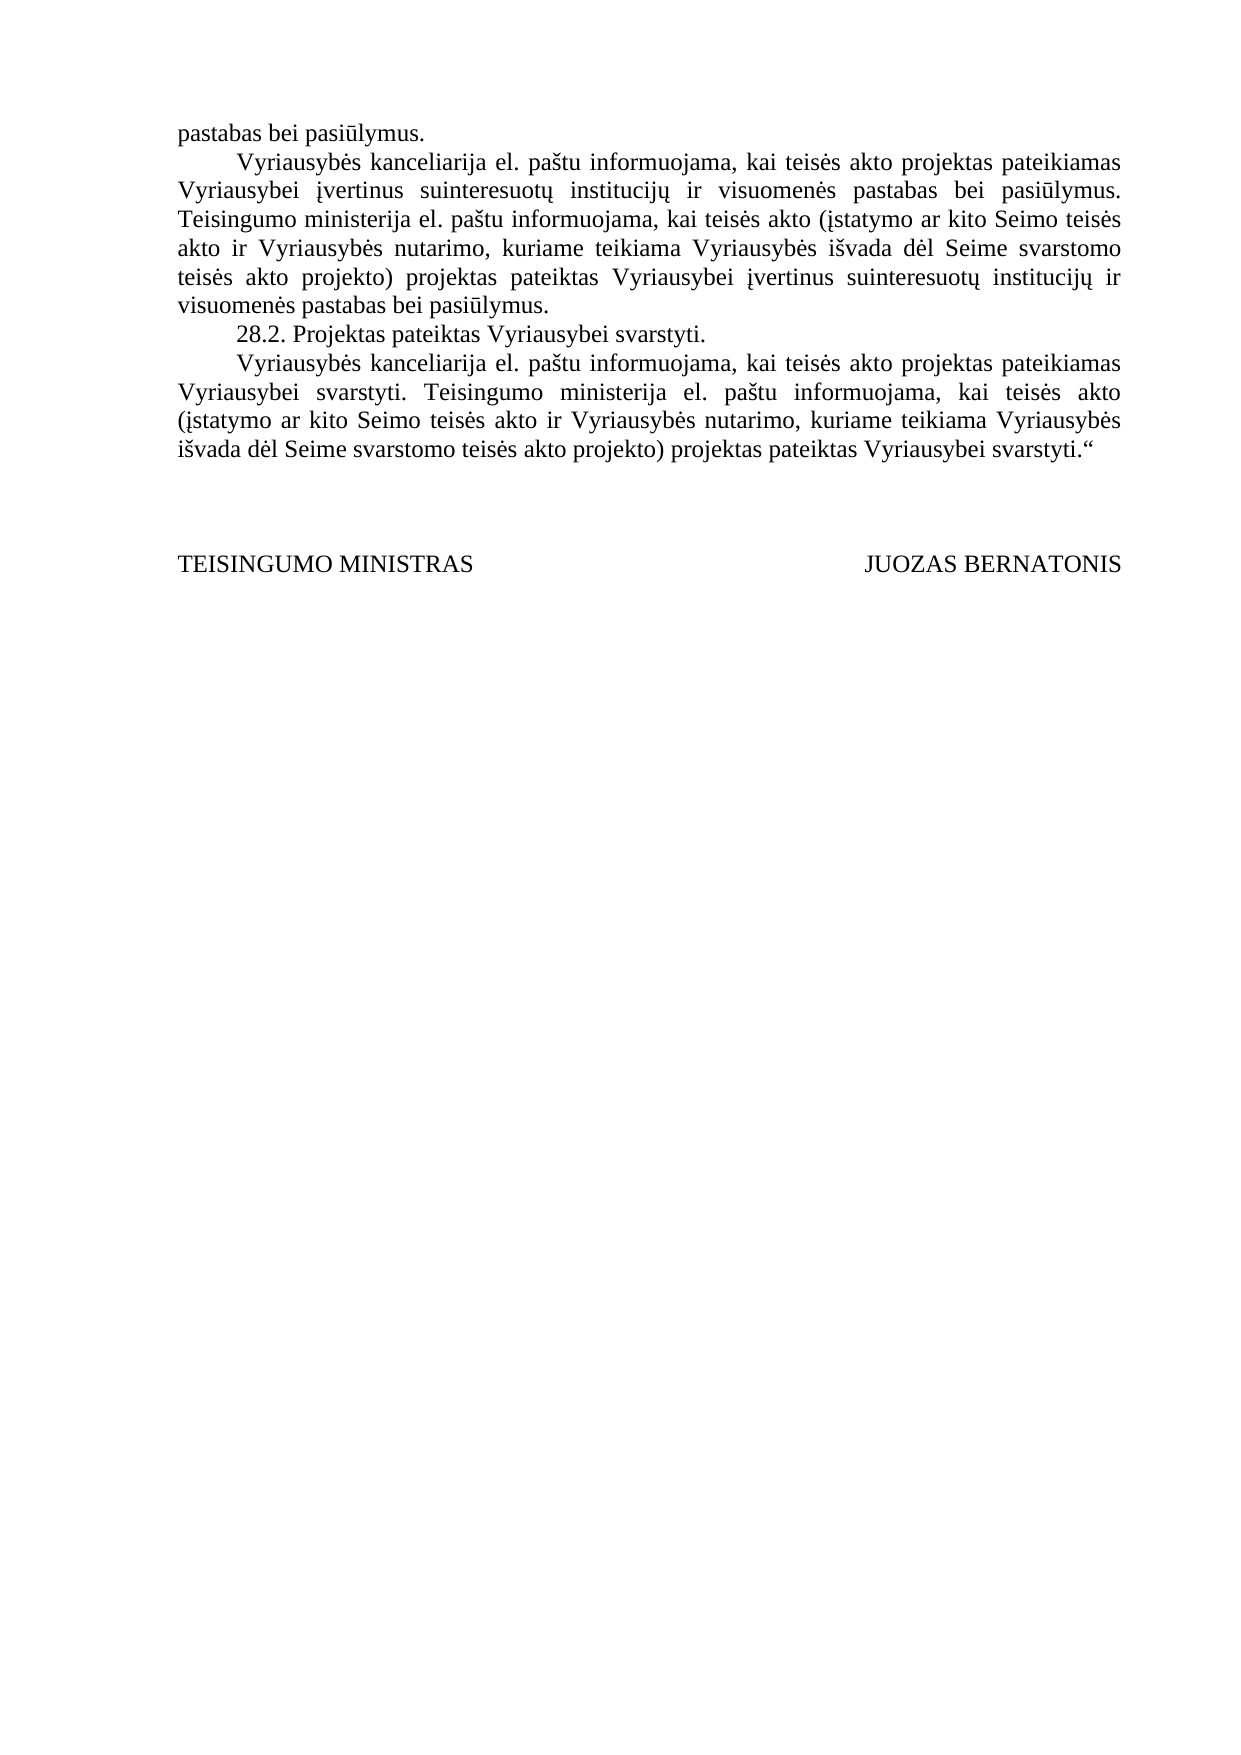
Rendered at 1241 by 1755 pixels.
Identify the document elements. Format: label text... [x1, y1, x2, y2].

text Vyriausybės kanceliarija el. paštu informuojama, kai teisės akto projektas pateikiamas Vyriausybei svarstyti. Teisingumo ministerija el. paštu informuojama, kai teisės akto (įstatymo ar kito Seimo teisės akto ir Vyriausybės nutarimo, kuriame teikiama Vyriausybės išvada dėl Seime svarstomo teisės akto projekto) projektas pateiktas Vyriausybei svarstyti.“ [177, 348, 1122, 463]
text Teisingumo ministras Juozas Bernatonis [177, 549, 1122, 578]
text Vyriausybės kanceliarija el. paštu informuojama, kai teisės akto projektas pateikiamas Vyriausybei įvertinus suinteresuotų institucijų ir visuomenės pastabas bei pasiūlymus. Teisingumo ministerija el. paštu informuojama, kai teisės akto (įstatymo ar kito Seimo teisės akto ir Vyriausybės nutarimo, kuriame teikiama Vyriausybės išvada dėl Seime svarstomo teisės akto projekto) projektas pateiktas Vyriausybei įvertinus suinteresuotų institucijų ir visuomenės pastabas bei pasiūlymus. [177, 147, 1122, 319]
text 28.2. Projektas pateiktas Vyriausybei svarstyti. [177, 319, 1122, 348]
text pastabas bei pasiūlymus. [177, 118, 1122, 147]
